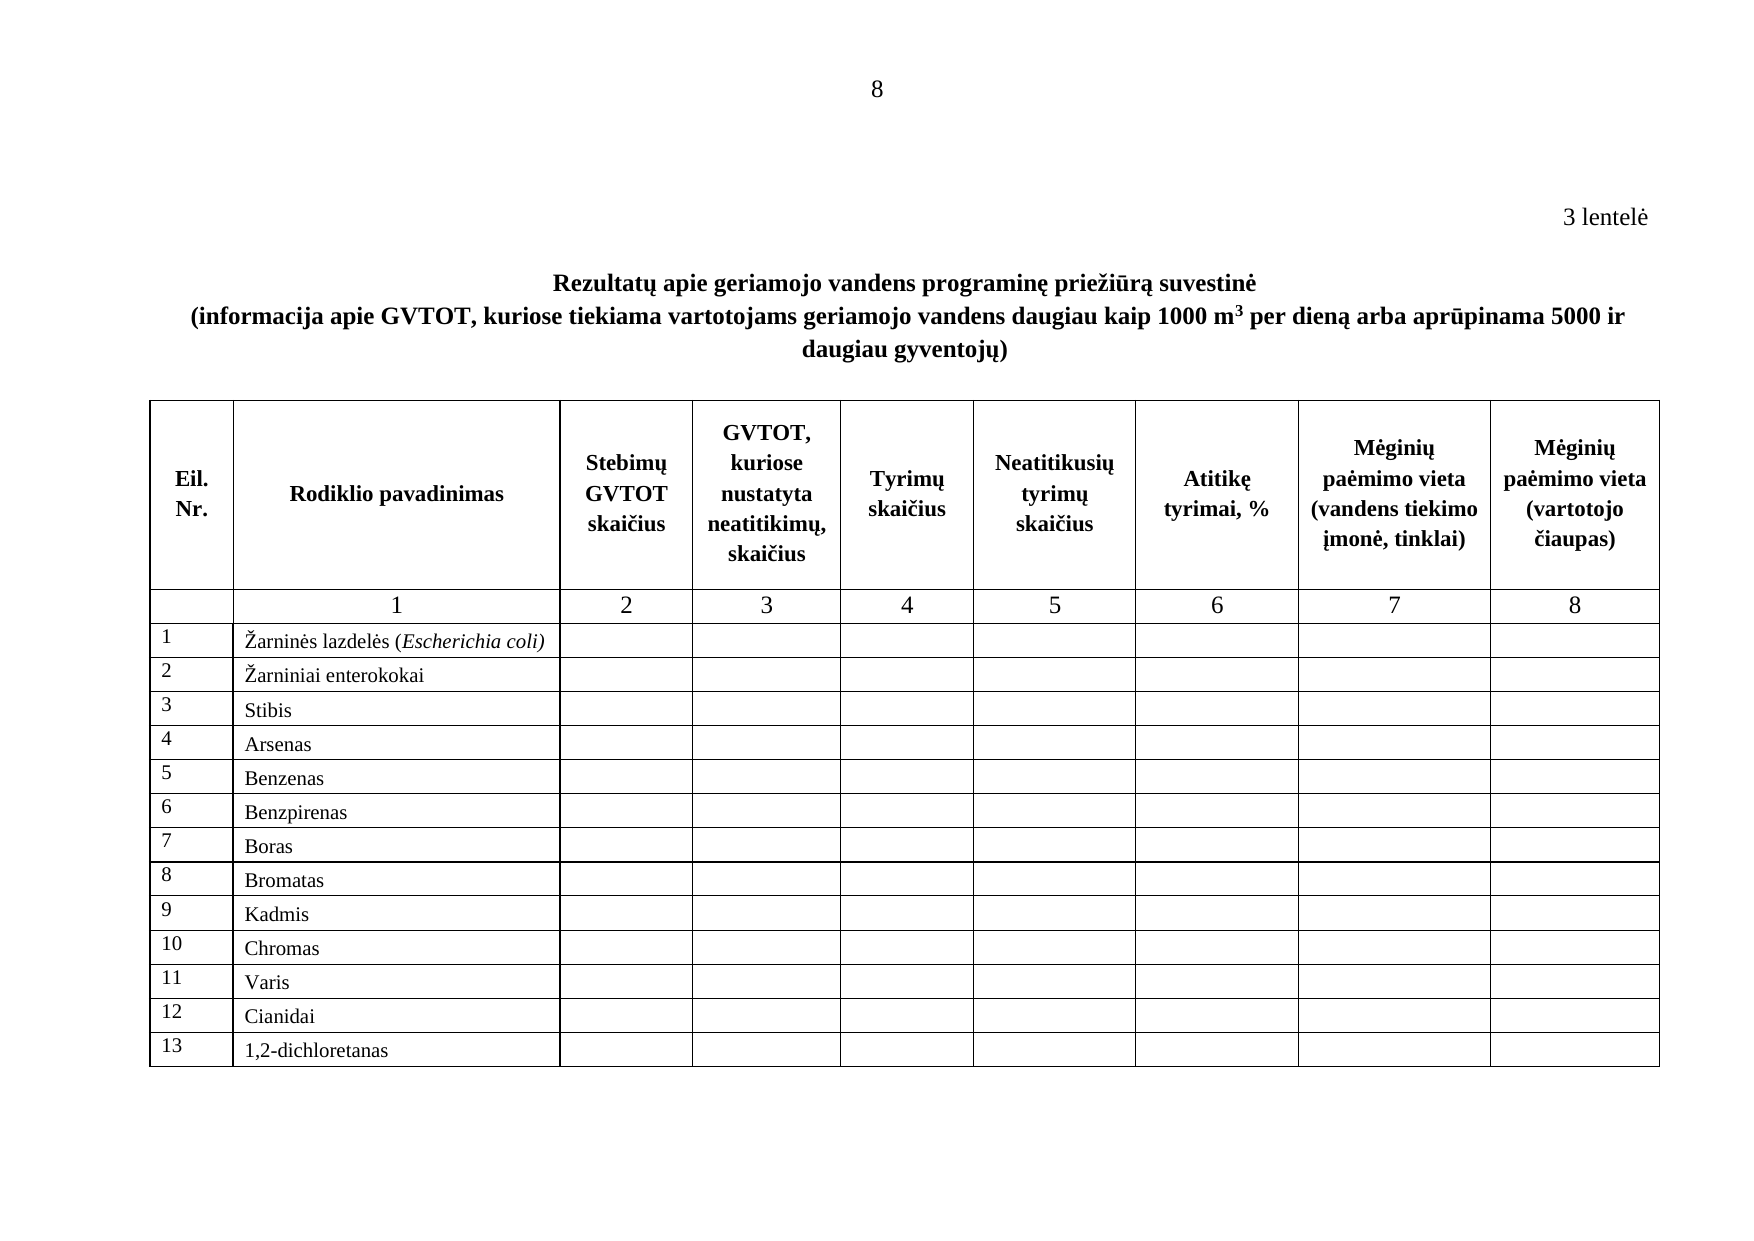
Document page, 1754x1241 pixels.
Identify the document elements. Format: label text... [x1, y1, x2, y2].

table_cell [1136, 760, 1298, 793]
table_cell Chromas [234, 931, 559, 963]
table_cell [841, 1033, 973, 1066]
table_cell [841, 624, 973, 657]
table_cell [561, 965, 692, 998]
table_cell [151, 590, 233, 623]
table_cell [1136, 999, 1298, 1032]
table_cell 10 [151, 931, 232, 963]
table_cell Mėginių paėmimo vieta (vandens tiekimo įmonė, tinklai) [1299, 401, 1490, 589]
table_cell Benzpirenas [234, 794, 559, 827]
table_cell [1299, 965, 1490, 998]
table_cell Tyrimų skaičius [841, 401, 973, 589]
table_cell [841, 999, 973, 1032]
table_cell [1491, 760, 1659, 793]
table_cell [1136, 1033, 1298, 1066]
table_cell [1136, 692, 1298, 725]
table_cell [693, 999, 840, 1032]
table_cell [1299, 692, 1490, 725]
table_cell [1491, 896, 1659, 929]
table_cell Stebimų GVTOT skaičius [561, 401, 692, 589]
table_cell [1136, 726, 1298, 759]
table_cell [1491, 624, 1659, 657]
table_cell [974, 965, 1135, 998]
table_cell [1491, 794, 1659, 827]
table_cell [1299, 726, 1490, 759]
table_cell Cianidai [234, 999, 559, 1032]
table_cell [693, 931, 840, 963]
table_cell [974, 863, 1135, 895]
table_cell [974, 726, 1135, 759]
table_cell Boras [234, 828, 559, 861]
table_cell [974, 999, 1135, 1032]
table_cell [1491, 931, 1659, 963]
table_cell [1299, 1033, 1490, 1066]
table_cell [1491, 692, 1659, 725]
table_cell [1491, 863, 1659, 895]
table_cell [561, 658, 692, 691]
table_cell 7 [151, 828, 232, 861]
table_cell [1299, 658, 1490, 691]
table_cell [693, 794, 840, 827]
table_cell [974, 794, 1135, 827]
table_cell [1491, 726, 1659, 759]
table_cell [561, 999, 692, 1032]
table_cell Arsenas [234, 726, 559, 759]
table_cell [1136, 794, 1298, 827]
table_cell 11 [151, 965, 232, 998]
table_cell [693, 726, 840, 759]
table_cell Žarniniai enterokokai [234, 658, 559, 691]
table_cell Stibis [234, 692, 559, 725]
table_cell [974, 760, 1135, 793]
table_cell [1136, 624, 1298, 657]
table_cell Benzenas [234, 760, 559, 793]
table_cell 12 [151, 999, 232, 1032]
table_cell 7 [1299, 590, 1490, 623]
table_cell [693, 760, 840, 793]
table_cell [693, 692, 840, 725]
table_cell 2 [561, 590, 692, 623]
table_cell [1299, 624, 1490, 657]
table_cell [693, 828, 840, 861]
table_cell GVTOT, kuriose nustatyta neatitikimų, skaičius [693, 401, 840, 589]
table_cell [1136, 931, 1298, 963]
table_cell [974, 1033, 1135, 1066]
table_cell 8 [151, 863, 232, 895]
table_cell Neatitikusių tyrimų skaičius [974, 401, 1135, 589]
table_header 3 lentelė Rezultatų apie geriamojo vandens programinę priežiūrą suvestinė (informacija apie GVTOT, kuriose tiekiama vartotojams geriamojo vandens daugiau kaip 1000 m3 per dieną arba aprūpinama 5000 ir daugiau gyventojų) [150, 202, 1659, 400]
table_cell [841, 896, 973, 929]
table_cell [1136, 863, 1298, 895]
table_cell 1,2-dichloretanas [234, 1033, 559, 1066]
table_cell [974, 624, 1135, 657]
table_cell 6 [1136, 590, 1298, 623]
table_cell [693, 1033, 840, 1066]
table_cell [1299, 999, 1490, 1032]
table_cell [1299, 896, 1490, 929]
table_cell [561, 931, 692, 963]
table_cell [974, 828, 1135, 861]
table_cell Eil. Nr. [151, 401, 233, 589]
table_cell 8 [1491, 590, 1659, 623]
table_cell Varis [234, 965, 559, 998]
table_cell [841, 931, 973, 963]
table_cell [1136, 965, 1298, 998]
table_cell [561, 863, 692, 895]
table_cell Atitikę tyrimai, % [1136, 401, 1298, 589]
table_cell 4 [151, 726, 232, 759]
table_cell [561, 726, 692, 759]
table_cell 6 [151, 794, 232, 827]
table_cell [1491, 1033, 1659, 1066]
table_cell [1136, 828, 1298, 861]
table_cell 13 [151, 1033, 232, 1066]
table_cell [841, 828, 973, 861]
table_cell [1491, 658, 1659, 691]
table_cell [841, 658, 973, 691]
table_cell 5 [151, 760, 232, 793]
table_cell [841, 794, 973, 827]
table_cell [974, 931, 1135, 963]
table_cell [1491, 999, 1659, 1032]
table_cell Rodiklio pavadinimas [234, 401, 559, 589]
table_cell [1491, 965, 1659, 998]
table_cell [561, 760, 692, 793]
table_cell 5 [974, 590, 1135, 623]
table_cell [561, 692, 692, 725]
table_cell 1 [234, 590, 559, 623]
table_cell [1299, 863, 1490, 895]
table_cell [561, 794, 692, 827]
table_cell [693, 863, 840, 895]
table_cell [1299, 794, 1490, 827]
table_cell [974, 658, 1135, 691]
table_cell 2 [151, 658, 232, 691]
table_cell Bromatas [234, 863, 559, 895]
table_cell [841, 863, 973, 895]
table_cell [841, 726, 973, 759]
table_cell [1299, 828, 1490, 861]
table_cell 3 [151, 692, 232, 725]
table_cell [841, 692, 973, 725]
table_cell [693, 658, 840, 691]
table_cell Mėginių paėmimo vieta (vartotojo čiaupas) [1491, 401, 1659, 589]
table_cell [1491, 828, 1659, 861]
table_cell [561, 896, 692, 929]
table_cell [561, 828, 692, 861]
table_cell 3 [693, 590, 840, 623]
table_cell [693, 965, 840, 998]
table_cell [561, 1033, 692, 1066]
table_cell [1299, 931, 1490, 963]
table_cell 4 [841, 590, 973, 623]
table_cell [841, 965, 973, 998]
table_cell [1299, 760, 1490, 793]
table_cell Žarninės lazdelės (Escherichia coli) [234, 624, 559, 657]
table_cell 1 [151, 624, 232, 657]
table_cell [561, 624, 692, 657]
table_cell [693, 896, 840, 929]
table_cell 9 [151, 896, 232, 929]
table_cell [974, 692, 1135, 725]
table_cell [1136, 896, 1298, 929]
table_cell [974, 896, 1135, 929]
table_cell [841, 760, 973, 793]
table_cell [1136, 658, 1298, 691]
table_cell [693, 624, 840, 657]
table_cell Kadmis [234, 896, 559, 929]
